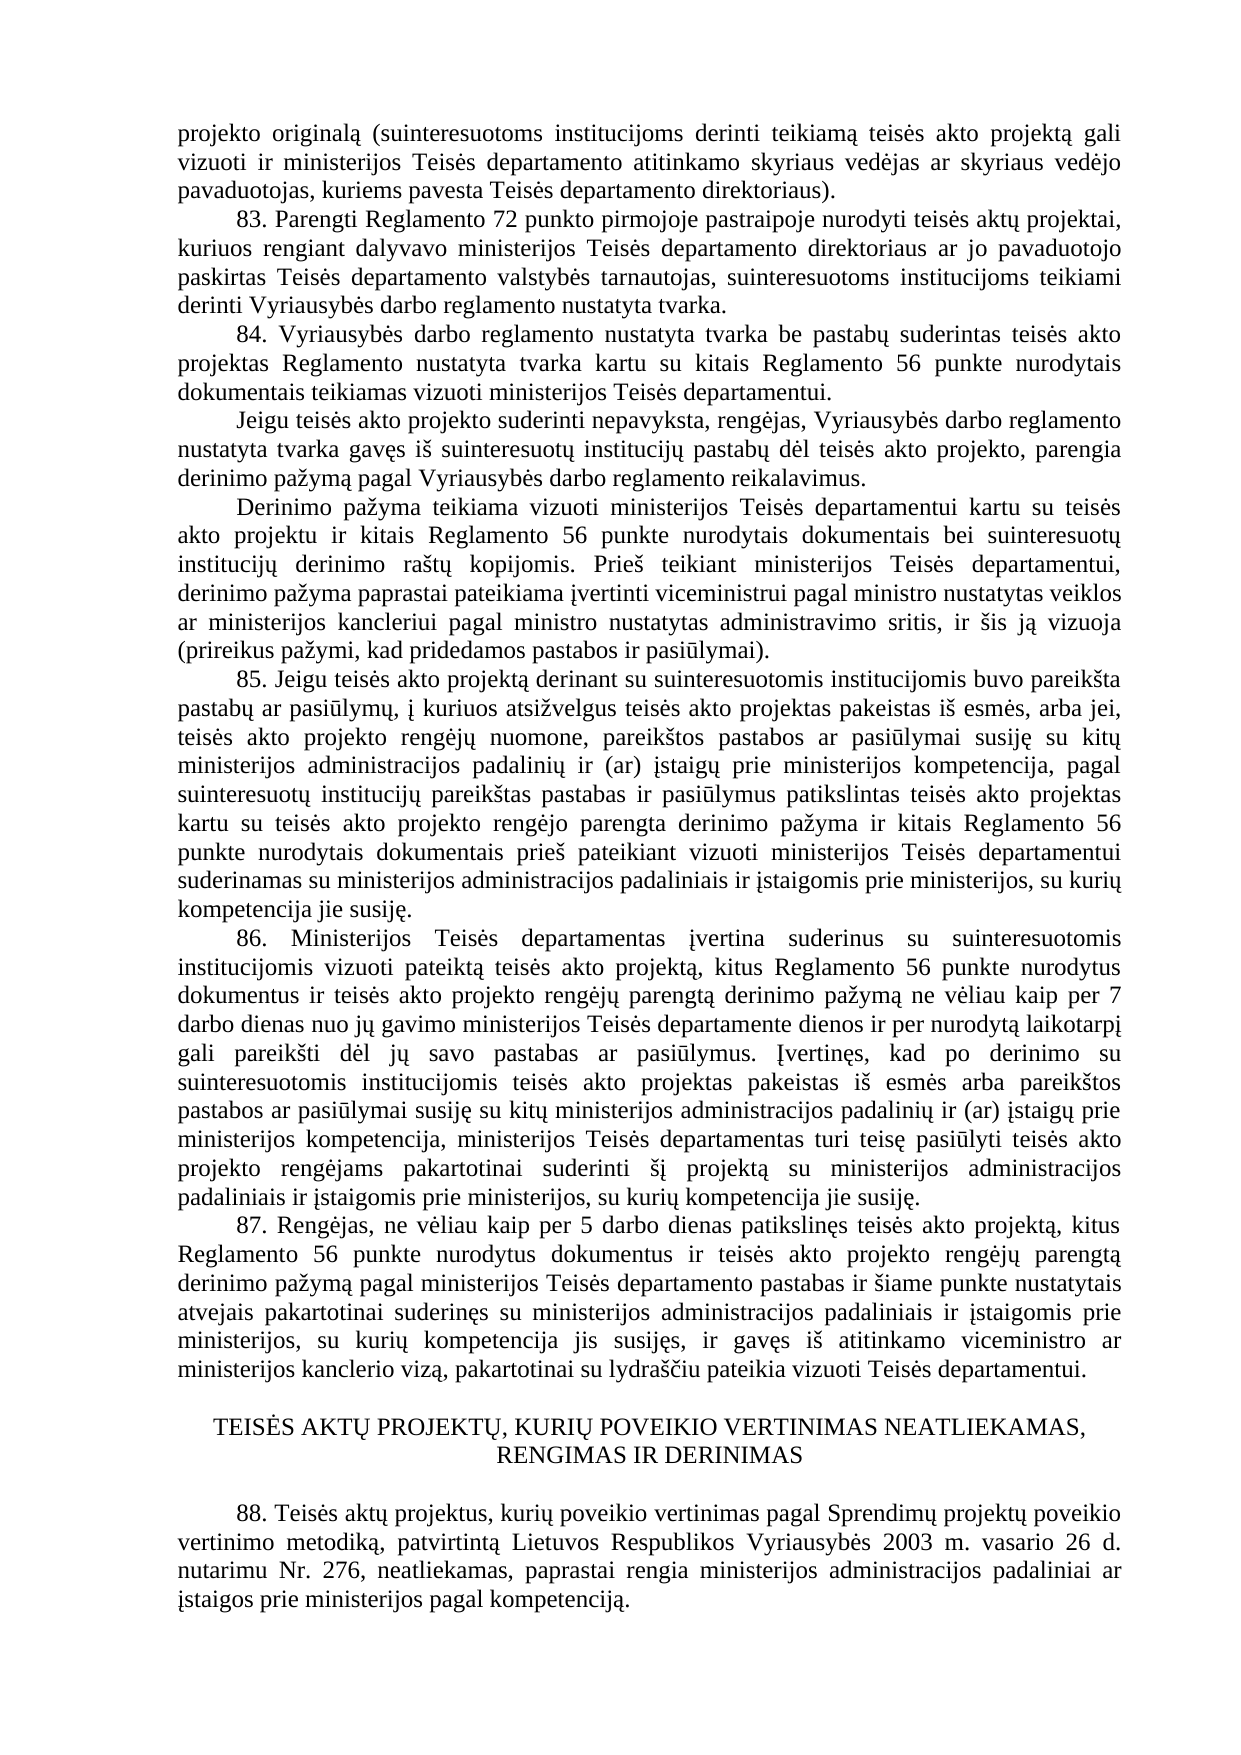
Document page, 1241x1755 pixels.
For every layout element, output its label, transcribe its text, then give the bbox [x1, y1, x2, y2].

text TEISĖS AKTŲ PROJEKTŲ, KURIŲ POVEIKIO VERTINIMAS NEATLIEKAMAS, RENGIMAS IR DERINIMAS [177, 1412, 1122, 1469]
text 85. Jeigu teisės akto projektą derinant su suinteresuotomis institucijomis buvo pareikšta pastabų ar pasiūlymų, į kuriuos atsižvelgus teisės akto projektas pakeistas iš esmės, arba jei, teisės akto projekto rengėjų nuomone, pareikštos pastabos ar pasiūlymai susiję su kitų ministerijos administracijos padalinių ir (ar) įstaigų prie ministerijos kompetencija, pagal suinteresuotų institucijų pareikštas pastabas ir pasiūlymus patikslintas teisės akto projektas kartu su teisės akto projekto rengėjo parengta derinimo pažyma ir kitais Reglamento 56 punkte nurodytais dokumentais prieš pateikiant vizuoti ministerijos Teisės departamentui suderinamas su ministerijos administracijos padaliniais ir įstaigomis prie ministerijos, su kurių kompetencija jie susiję. [177, 664, 1122, 923]
text 83. Parengti Reglamento 72 punkto pirmojoje pastraipoje nurodyti teisės aktų projektai, kuriuos rengiant dalyvavo ministerijos Teisės departamento direktoriaus ar jo pavaduotojo paskirtas Teisės departamento valstybės tarnautojas, suinteresuotoms institucijoms teikiami derinti Vyriausybės darbo reglamento nustatyta tvarka. [177, 204, 1122, 319]
text Derinimo pažyma teikiama vizuoti ministerijos Teisės departamentui kartu su teisės akto projektu ir kitais Reglamento 56 punkte nurodytais dokumentais bei suinteresuotų institucijų derinimo raštų kopijomis. Prieš teikiant ministerijos Teisės departamentui, derinimo pažyma paprastai pateikiama įvertinti viceministrui pagal ministro nustatytas veiklos ar ministerijos kancleriui pagal ministro nustatytas administravimo sritis, ir šis ją vizuoja (prireikus pažymi, kad pridedamos pastabos ir pasiūlymai). [177, 492, 1122, 664]
text 88. Teisės aktų projektus, kurių poveikio vertinimas pagal Sprendimų projektų poveikio vertinimo metodiką, patvirtintą Lietuvos Respublikos Vyriausybės 2003 m. vasario 26 d. nutarimu Nr. 276, neatliekamas, paprastai rengia ministerijos administracijos padaliniai ar įstaigos prie ministerijos pagal kompetenciją. [177, 1498, 1122, 1613]
text 84. Vyriausybės darbo reglamento nustatyta tvarka be pastabų suderintas teisės akto projektas Reglamento nustatyta tvarka kartu su kitais Reglamento 56 punkte nurodytais dokumentais teikiamas vizuoti ministerijos Teisės departamentui. [177, 319, 1122, 406]
text projekto originalą (suinteresuotoms institucijoms derinti teikiamą teisės akto projektą gali vizuoti ir ministerijos Teisės departamento atitinkamo skyriaus vedėjas ar skyriaus vedėjo pavaduotojas, kuriems pavesta Teisės departamento direktoriaus). [177, 118, 1122, 204]
text Jeigu teisės akto projekto suderinti nepavyksta, rengėjas, Vyriausybės darbo reglamento nustatyta tvarka gavęs iš suinteresuotų institucijų pastabų dėl teisės akto projekto, parengia derinimo pažymą pagal Vyriausybės darbo reglamento reikalavimus. [177, 406, 1122, 492]
text 86. Ministerijos Teisės departamentas įvertina suderinus su suinteresuotomis institucijomis vizuoti pateiktą teisės akto projektą, kitus Reglamento 56 punkte nurodytus dokumentus ir teisės akto projekto rengėjų parengtą derinimo pažymą ne vėliau kaip per 7 darbo dienas nuo jų gavimo ministerijos Teisės departamente dienos ir per nurodytą laikotarpį gali pareikšti dėl jų savo pastabas ar pasiūlymus. Įvertinęs, kad po derinimo su suinteresuotomis institucijomis teisės akto projektas pakeistas iš esmės arba pareikštos pastabos ar pasiūlymai susiję su kitų ministerijos administracijos padalinių ir (ar) įstaigų prie ministerijos kompetencija, ministerijos Teisės departamentas turi teisę pasiūlyti teisės akto projekto rengėjams pakartotinai suderinti šį projektą su ministerijos administracijos padaliniais ir įstaigomis prie ministerijos, su kurių kompetencija jie susiję. [177, 923, 1122, 1211]
text 87. Rengėjas, ne vėliau kaip per 5 darbo dienas patikslinęs teisės akto projektą, kitus Reglamento 56 punkte nurodytus dokumentus ir teisės akto projekto rengėjų parengtą derinimo pažymą pagal ministerijos Teisės departamento pastabas ir šiame punkte nustatytais atvejais pakartotinai suderinęs su ministerijos administracijos padaliniais ir įstaigomis prie ministerijos, su kurių kompetencija jis susijęs, ir gavęs iš atitinkamo viceministro ar ministerijos kanclerio vizą, pakartotinai su lydraščiu pateikia vizuoti Teisės departamentui. [177, 1211, 1122, 1383]
